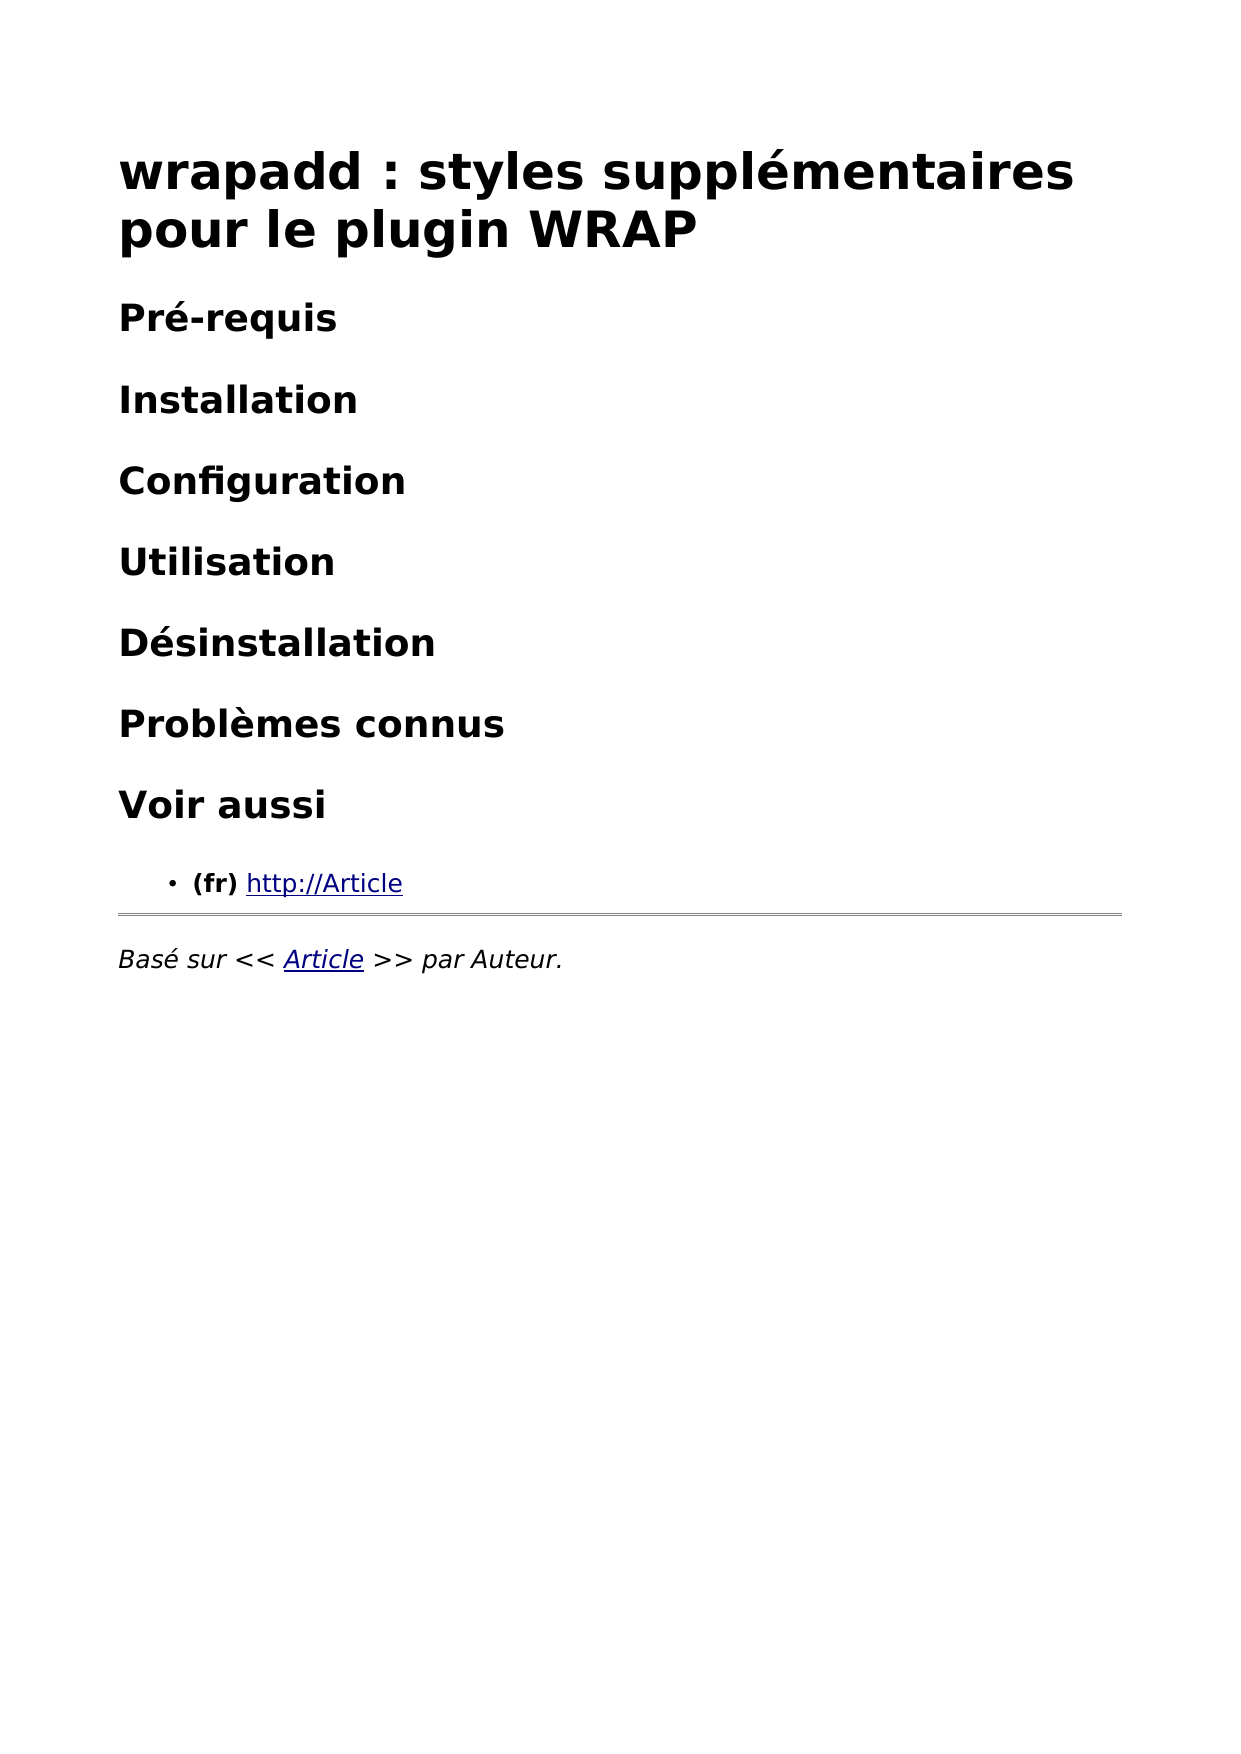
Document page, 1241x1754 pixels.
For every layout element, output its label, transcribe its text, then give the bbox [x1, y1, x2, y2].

subtitle Installation [118, 378, 1122, 422]
subtitle Désinstallation [118, 622, 1122, 665]
subtitle Configuration [118, 459, 1122, 503]
subtitle Utilisation [118, 541, 1122, 584]
list (fr) http://Article [177, 869, 1122, 899]
subtitle wrapadd : styles supplémentaires pour le plugin WRAP [118, 143, 1122, 259]
subtitle Problèmes connus [118, 703, 1122, 746]
text Basé sur << Article >> par Auteur. [118, 945, 1122, 974]
subtitle Pré-requis [118, 297, 1122, 341]
subtitle Voir aussi [118, 784, 1122, 828]
